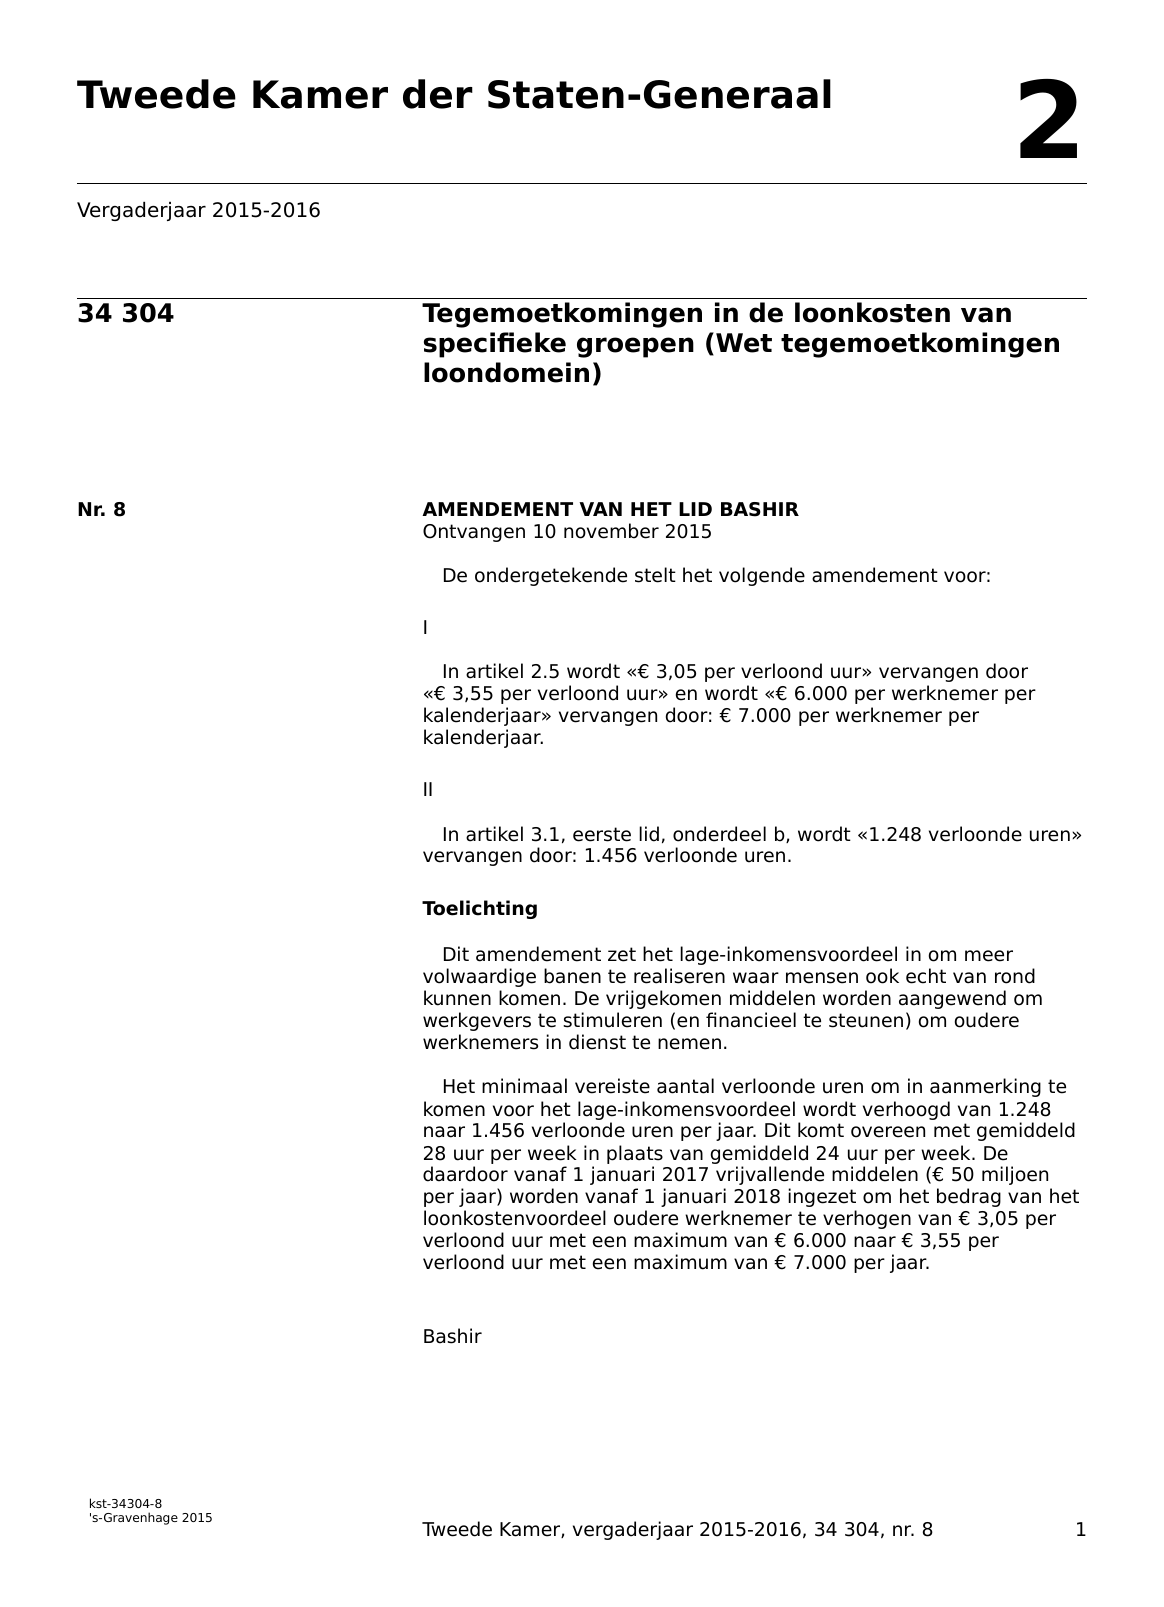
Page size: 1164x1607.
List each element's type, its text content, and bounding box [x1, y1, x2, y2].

subtitle I [422, 617, 1087, 639]
text Dit amendement zet het lage-inkomensvoordeel in om meer volwaardige banen te realiseren waar mensen ook echt van rond kunnen komen. De vrijgekomen middelen worden aangewend om werkgevers te stimuleren (en financieel te steunen) om oudere werknemers in dienst te nemen. [422, 944, 1087, 1054]
table_cell Vergaderjaar 2015-2016 [77, 184, 1087, 298]
subtitle Nr. 8 AMENDEMENT VAN HET LID BASHIR [77, 499, 1087, 521]
text kst-34304-8 [88, 1497, 323, 1511]
subtitle Toelichting [422, 897, 1087, 919]
subtitle II [422, 779, 1087, 801]
table_header 2 [886, 59, 1087, 183]
text Het minimaal vereiste aantal verloonde uren om in aanmerking te komen voor het lage-inkomensvoordeel wordt verhoogd van 1.248 naar 1.456 verloonde uren per jaar. Dit komt overeen met gemiddeld 28 uur per week in plaats van gemiddeld 24 uur per week. De daardoor vanaf 1 januari 2017 vrijvallende middelen (€ 50 miljoen per jaar) worden vanaf 1 januari 2018 ingezet om het bedrag van het loonkostenvoordeel oudere werknemer te verhogen van € 3,05 per verloond uur met een maximum van € 6.000 naar € 3,55 per verloond uur met een maximum van € 7.000 per jaar. [422, 1076, 1087, 1274]
subtitle 34 304 Tegemoetkomingen in de loonkosten van specifieke groepen (Wet tegemoetkomingen loondomein) [77, 299, 1087, 388]
text Ontvangen 10 november 2015 [422, 521, 1087, 543]
text In artikel 3.1, eerste lid, onderdeel b, wordt «1.248 verloonde uren» vervangen door: 1.456 verloonde uren. [422, 823, 1087, 867]
text De ondergetekende stelt het volgende amendement voor: [422, 565, 1087, 587]
text 's-Gravenhage 2015 [88, 1511, 323, 1525]
text In artikel 2.5 wordt «€ 3,05 per verloond uur» vervangen door «€ 3,55 per verloond uur» en wordt «€ 6.000 per werknemer per kalenderjaar» vervangen door: € 7.000 per werknemer per kalenderjaar. [422, 661, 1087, 749]
text Bashir [422, 1304, 1087, 1348]
table_header Tweede Kamer der Staten-Generaal [77, 59, 886, 183]
